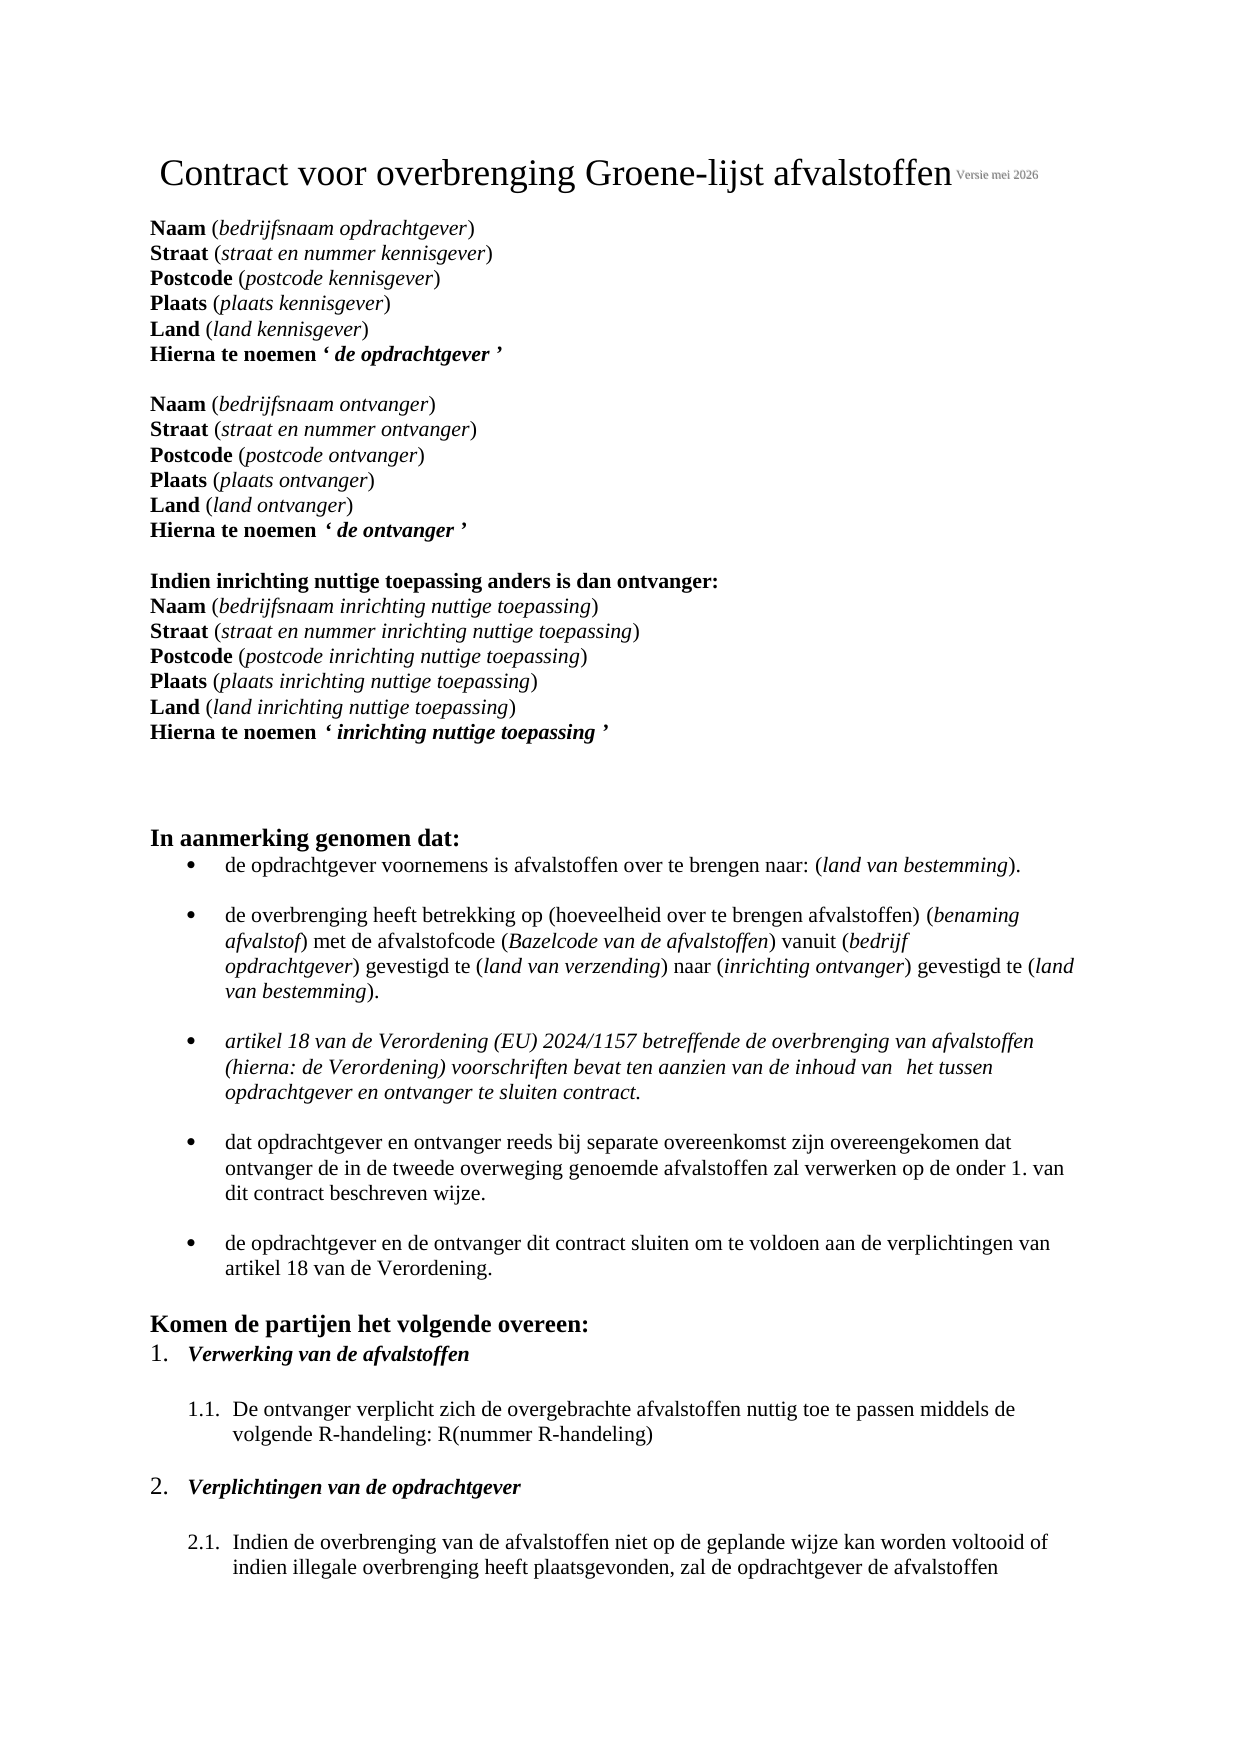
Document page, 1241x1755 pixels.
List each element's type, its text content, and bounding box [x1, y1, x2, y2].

text Komen de partijen het volgende overeen: [150, 1309, 1090, 1338]
text Naam (bedrijfsnaam inrichting nuttige toepassing) Straat (straat en nummer inrichting nuttige toepassing) Postcode (postcode inrichting nuttige toepassing) Plaats (plaats inrichting nuttige toepassing) Land (land inrichting nuttige toepassing) Hierna te noemen ‘ inrichting nuttige toepassing ’ [150, 593, 1090, 744]
list De ontvanger verplicht zich de overgebrachte afvalstoffen nuttig toe te passen middels de volgende R-handeling: R(nummer R-handeling) [187, 1396, 1090, 1471]
list de overbrenging heeft betrekking op (hoeveelheid over te brengen afvalstoffen) (benaming afvalstof) met de afvalstofcode (Bazelcode van de afvalstoffen) vanuit (bedrijf opdrachtgever) gevestigd te (land van verzending) naar (inrichting ontvanger) gevestigd te (land van bestemming). [187, 902, 1090, 1003]
text Naam (bedrijfsnaam opdrachtgever) Straat (straat en nummer kennisgever) Postcode (postcode kennisgever) Plaats (plaats kennisgever) Land (land kennisgever) Hierna te noemen ‘ de opdrachtgever ’ [150, 215, 1090, 391]
list de opdrachtgever voornemens is afvalstoffen over te brengen naar: (land van bestemming). [187, 852, 1090, 877]
text Naam (bedrijfsnaam ontvanger) Straat (straat en nummer ontvanger) Postcode (postcode ontvanger) Plaats (plaats ontvanger) Land (land ontvanger) Hierna te noemen ‘ de ontvanger ’ [150, 391, 1090, 542]
list Indien de overbrenging van de afvalstoffen niet op de geplande wijze kan worden voltooid of indien illegale overbrenging heeft plaatsgevonden, zal de opdrachtgever de afvalstoffen [187, 1529, 1090, 1579]
list Verplichtingen van de opdrachtgever [150, 1471, 1090, 1529]
list artikel 18 van de Verordening (EU) 2024/1157 betreffende de overbrenging van afvalstoffen (hierna: de Verordening) voorschriften bevat ten aanzien van de inhoud van het tussen opdrachtgever en ontvanger te sluiten contract. [187, 1028, 1090, 1104]
text Contract voor overbrenging Groene-lijst afvalstoffen Versie mei 2026 [150, 150, 1090, 193]
list Verwerking van de afvalstoffen [150, 1338, 1090, 1396]
list de opdrachtgever en de ontvanger dit contract sluiten om te voldoen aan de verplichtingen van artikel 18 van de Verordening. [187, 1230, 1090, 1281]
text Indien inrichting nuttige toepassing anders is dan ontvanger: [150, 568, 1090, 593]
text In aanmerking genomen dat: [150, 823, 1090, 852]
list dat opdrachtgever en ontvanger reeds bij separate overeenkomst zijn overeengekomen dat ontvanger de in de tweede overweging genoemde afvalstoffen zal verwerken op de onder 1. van dit contract beschreven wijze. [187, 1129, 1090, 1205]
